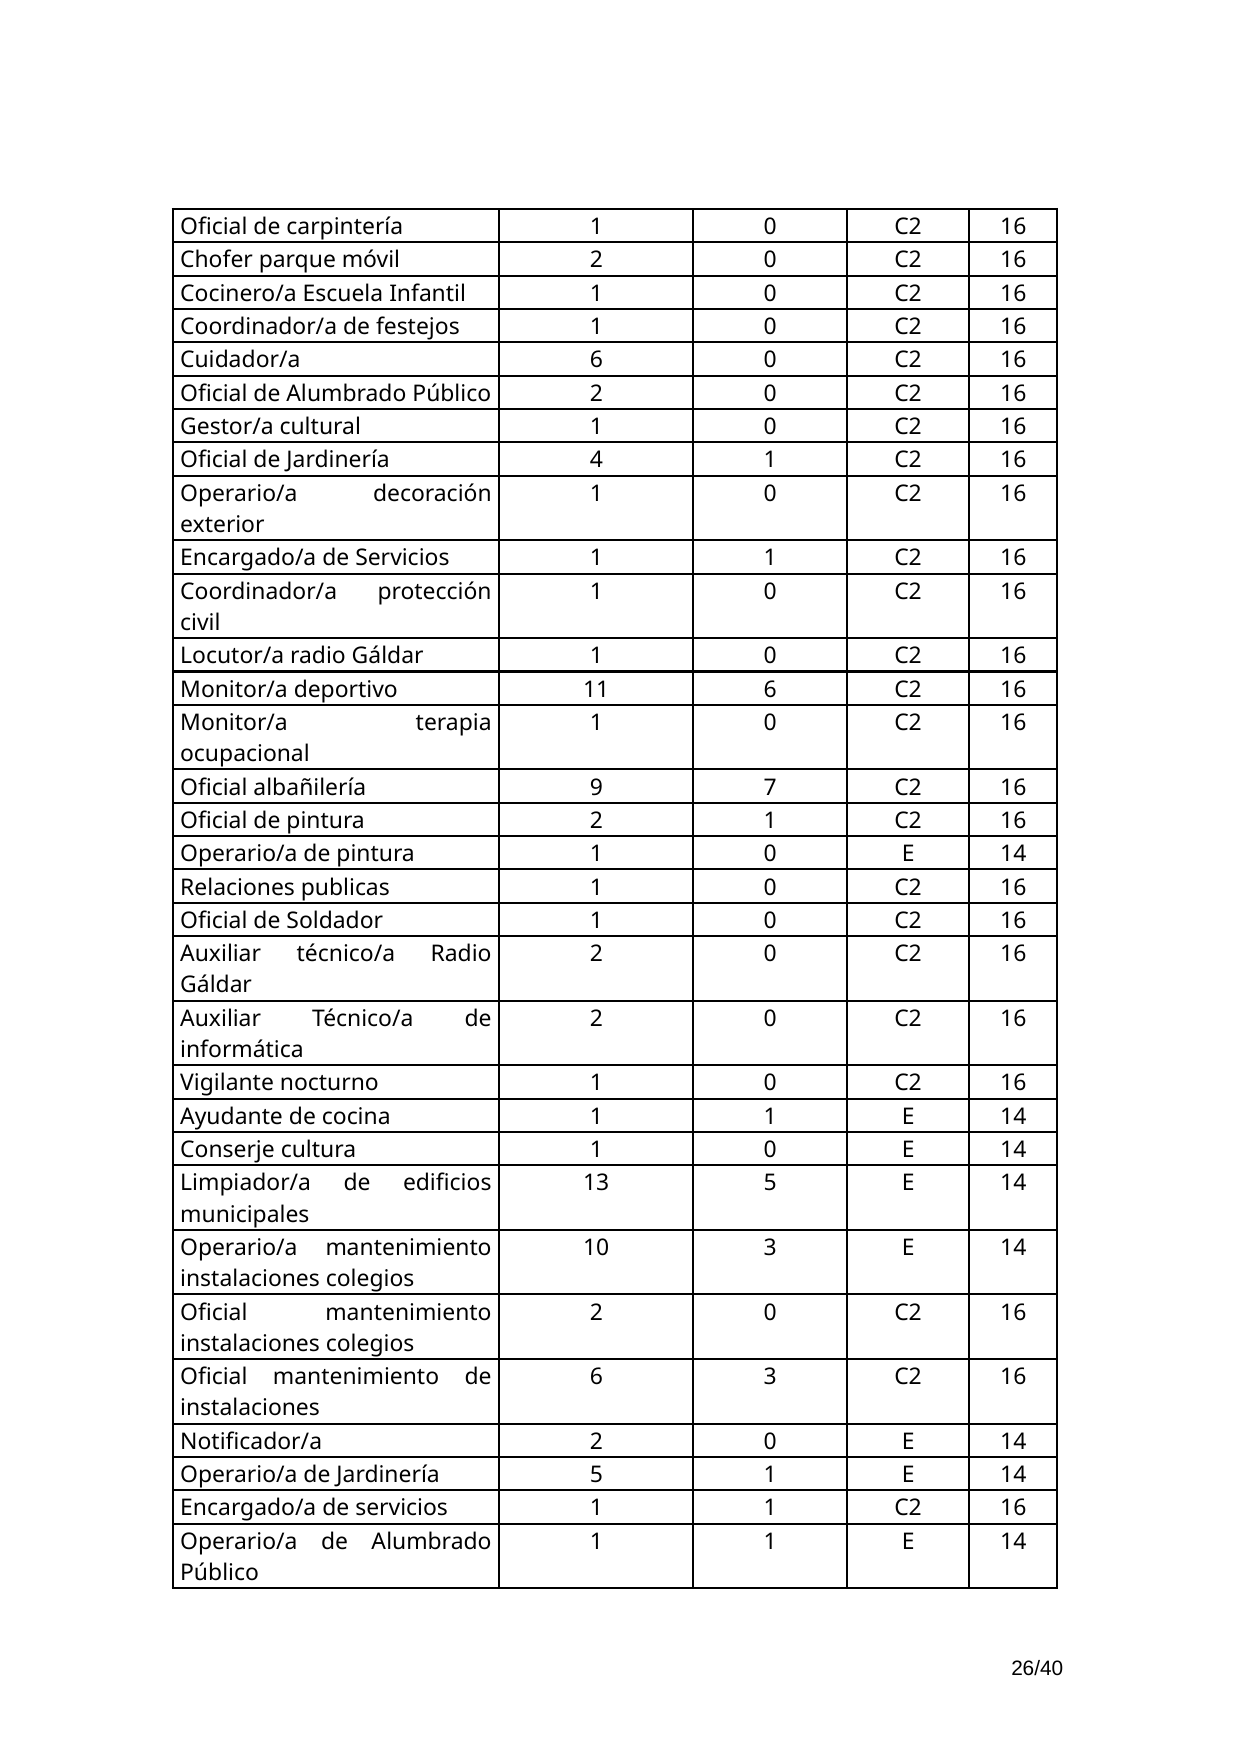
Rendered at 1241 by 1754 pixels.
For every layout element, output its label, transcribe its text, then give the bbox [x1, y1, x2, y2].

table_cell 1 [500, 310, 692, 341]
table_cell Monitor/a terapia ocupacional [174, 706, 498, 768]
table_cell 13 [500, 1166, 692, 1229]
table_cell 16 [970, 343, 1056, 374]
table_cell Notificador/a [174, 1425, 498, 1456]
table_cell Coordinador/a de festejos [174, 310, 498, 341]
table_cell E [848, 1525, 968, 1587]
table_cell Operario/a decoración exterior [174, 477, 498, 539]
table_cell Monitor/a deportivo [174, 673, 498, 704]
table_cell 2 [500, 937, 692, 999]
table_cell 14 [970, 1425, 1056, 1456]
table_cell 6 [694, 673, 846, 704]
table_cell 16 [970, 937, 1056, 999]
table_cell 3 [694, 1360, 846, 1422]
table_cell Vigilante nocturno [174, 1066, 498, 1097]
table_cell 1 [694, 1491, 846, 1522]
table_cell 2 [500, 377, 692, 408]
table_cell 0 [694, 343, 846, 374]
table_cell Oficial albañilería [174, 770, 498, 802]
table_cell C2 [848, 706, 968, 768]
table_cell 1 [500, 477, 692, 539]
table_cell Relaciones publicas [174, 870, 498, 902]
table_cell Ayudante de cocina [174, 1100, 498, 1131]
table_cell E [848, 837, 968, 868]
table_cell C2 [848, 377, 968, 408]
table_cell Auxiliar técnico/a Radio Gáldar [174, 937, 498, 999]
table_cell 16 [970, 870, 1056, 902]
table_cell 2 [500, 1425, 692, 1456]
table_cell C2 [848, 310, 968, 341]
table_cell 0 [694, 904, 846, 935]
table_cell 16 [970, 904, 1056, 935]
table_cell 1 [500, 639, 692, 670]
table_cell 16 [970, 477, 1056, 539]
table_cell Operario/a de pintura [174, 837, 498, 868]
table_cell 1 [500, 1133, 692, 1164]
table_cell 2 [500, 243, 692, 274]
table_cell C2 [848, 904, 968, 935]
table_cell 3 [694, 1231, 846, 1293]
table_cell 2 [500, 1002, 692, 1064]
table_cell 16 [970, 673, 1056, 704]
table_cell C2 [848, 639, 968, 670]
table_cell 0 [694, 870, 846, 902]
table_cell 6 [500, 343, 692, 374]
table_cell Chofer parque móvil [174, 243, 498, 274]
table_cell 10 [500, 1231, 692, 1293]
table_cell Gestor/a cultural [174, 410, 498, 441]
table_cell C2 [848, 1002, 968, 1064]
table_cell 5 [694, 1166, 846, 1229]
table_cell E [848, 1133, 968, 1164]
table_cell Limpiador/a de edificios municipales [174, 1166, 498, 1229]
table_cell 1 [694, 443, 846, 474]
table_cell C2 [848, 870, 968, 902]
table_cell Coordinador/a protección civil [174, 575, 498, 637]
table_cell E [848, 1100, 968, 1131]
table_cell C2 [848, 804, 968, 835]
table_cell 1 [500, 1066, 692, 1097]
table_cell 14 [970, 1166, 1056, 1229]
table_cell Oficial de Soldador [174, 904, 498, 935]
table_cell 16 [970, 1002, 1056, 1064]
table_cell 0 [694, 210, 846, 241]
table_cell C2 [848, 937, 968, 999]
table_cell C2 [848, 541, 968, 572]
table_cell 1 [500, 904, 692, 935]
table_cell 16 [970, 210, 1056, 241]
table_cell Oficial de carpintería [174, 210, 498, 241]
table_cell 4 [500, 443, 692, 474]
table_cell 5 [500, 1458, 692, 1489]
table_cell 0 [694, 1133, 846, 1164]
table_cell 16 [970, 1491, 1056, 1522]
table_cell E [848, 1166, 968, 1229]
table_cell E [848, 1231, 968, 1293]
table_cell 16 [970, 310, 1056, 341]
table_cell 0 [694, 243, 846, 274]
table_cell C2 [848, 210, 968, 241]
table_cell 1 [500, 1491, 692, 1522]
table_cell 16 [970, 1066, 1056, 1097]
table_cell 2 [500, 804, 692, 835]
table_cell Auxiliar Técnico/a de informática [174, 1002, 498, 1064]
table_cell 14 [970, 1231, 1056, 1293]
table_cell 0 [694, 837, 846, 868]
table_cell 7 [694, 770, 846, 802]
table_cell 14 [970, 837, 1056, 868]
table_cell 1 [694, 804, 846, 835]
table_cell 0 [694, 639, 846, 670]
table_cell 16 [970, 706, 1056, 768]
table_cell 1 [500, 837, 692, 868]
table_cell 1 [500, 870, 692, 902]
table_cell 14 [970, 1100, 1056, 1131]
table_cell C2 [848, 1295, 968, 1358]
table_cell 1 [500, 210, 692, 241]
table_cell Oficial de pintura [174, 804, 498, 835]
table_cell 1 [500, 1100, 692, 1131]
table_cell 1 [500, 410, 692, 441]
table_cell 0 [694, 937, 846, 999]
table_cell Cocinero/a Escuela Infantil [174, 277, 498, 308]
table_cell C2 [848, 343, 968, 374]
table_cell E [848, 1425, 968, 1456]
table_cell 16 [970, 1360, 1056, 1422]
table_cell 1 [694, 1525, 846, 1587]
table_cell C2 [848, 673, 968, 704]
table_cell 0 [694, 706, 846, 768]
table_cell Operario/a de Jardinería [174, 1458, 498, 1489]
table_cell 0 [694, 410, 846, 441]
table_cell Encargado/a de Servicios [174, 541, 498, 572]
table_cell E [848, 1458, 968, 1489]
table_cell Oficial mantenimiento instalaciones colegios [174, 1295, 498, 1358]
table_cell 1 [500, 541, 692, 572]
table_cell C2 [848, 243, 968, 274]
table_cell 1 [500, 277, 692, 308]
table_cell C2 [848, 277, 968, 308]
table_cell 16 [970, 277, 1056, 308]
table_cell 1 [500, 706, 692, 768]
table_cell 1 [694, 541, 846, 572]
table_cell C2 [848, 770, 968, 802]
table_cell C2 [848, 443, 968, 474]
table_cell C2 [848, 410, 968, 441]
table_cell 0 [694, 1002, 846, 1064]
table_cell C2 [848, 477, 968, 539]
table_cell Oficial de Alumbrado Público [174, 377, 498, 408]
table_cell Operario/a de Alumbrado Público [174, 1525, 498, 1587]
table_cell 14 [970, 1458, 1056, 1489]
table_cell Locutor/a radio Gáldar [174, 639, 498, 670]
table_cell 16 [970, 575, 1056, 637]
table_cell Conserje cultura [174, 1133, 498, 1164]
table_cell 1 [500, 575, 692, 637]
table_cell C2 [848, 1360, 968, 1422]
table_cell 1 [500, 1525, 692, 1587]
table_cell 0 [694, 477, 846, 539]
table_cell 0 [694, 575, 846, 637]
table_cell 16 [970, 410, 1056, 441]
table_cell Oficial mantenimiento de instalaciones [174, 1360, 498, 1422]
table_cell 1 [694, 1458, 846, 1489]
table_cell 2 [500, 1295, 692, 1358]
table_cell 16 [970, 1295, 1056, 1358]
table_cell 11 [500, 673, 692, 704]
table_cell 16 [970, 770, 1056, 802]
table_cell 9 [500, 770, 692, 802]
table_cell 0 [694, 1295, 846, 1358]
table_cell C2 [848, 1491, 968, 1522]
table_cell 0 [694, 377, 846, 408]
table_cell 16 [970, 639, 1056, 670]
table_cell 16 [970, 541, 1056, 572]
table_cell 0 [694, 310, 846, 341]
table_cell C2 [848, 1066, 968, 1097]
table_cell C2 [848, 575, 968, 637]
table_cell 16 [970, 243, 1056, 274]
table_cell 16 [970, 377, 1056, 408]
table_cell Cuidador/a [174, 343, 498, 374]
table_cell 0 [694, 277, 846, 308]
table_cell 16 [970, 804, 1056, 835]
table_cell 6 [500, 1360, 692, 1422]
table_cell 14 [970, 1133, 1056, 1164]
table_cell Encargado/a de servicios [174, 1491, 498, 1522]
table_cell Oficial de Jardinería [174, 443, 498, 474]
table_cell 0 [694, 1066, 846, 1097]
table_cell 14 [970, 1525, 1056, 1587]
table_cell 16 [970, 443, 1056, 474]
table_cell 0 [694, 1425, 846, 1456]
table_cell Operario/a mantenimiento instalaciones colegios [174, 1231, 498, 1293]
table_cell 1 [694, 1100, 846, 1131]
